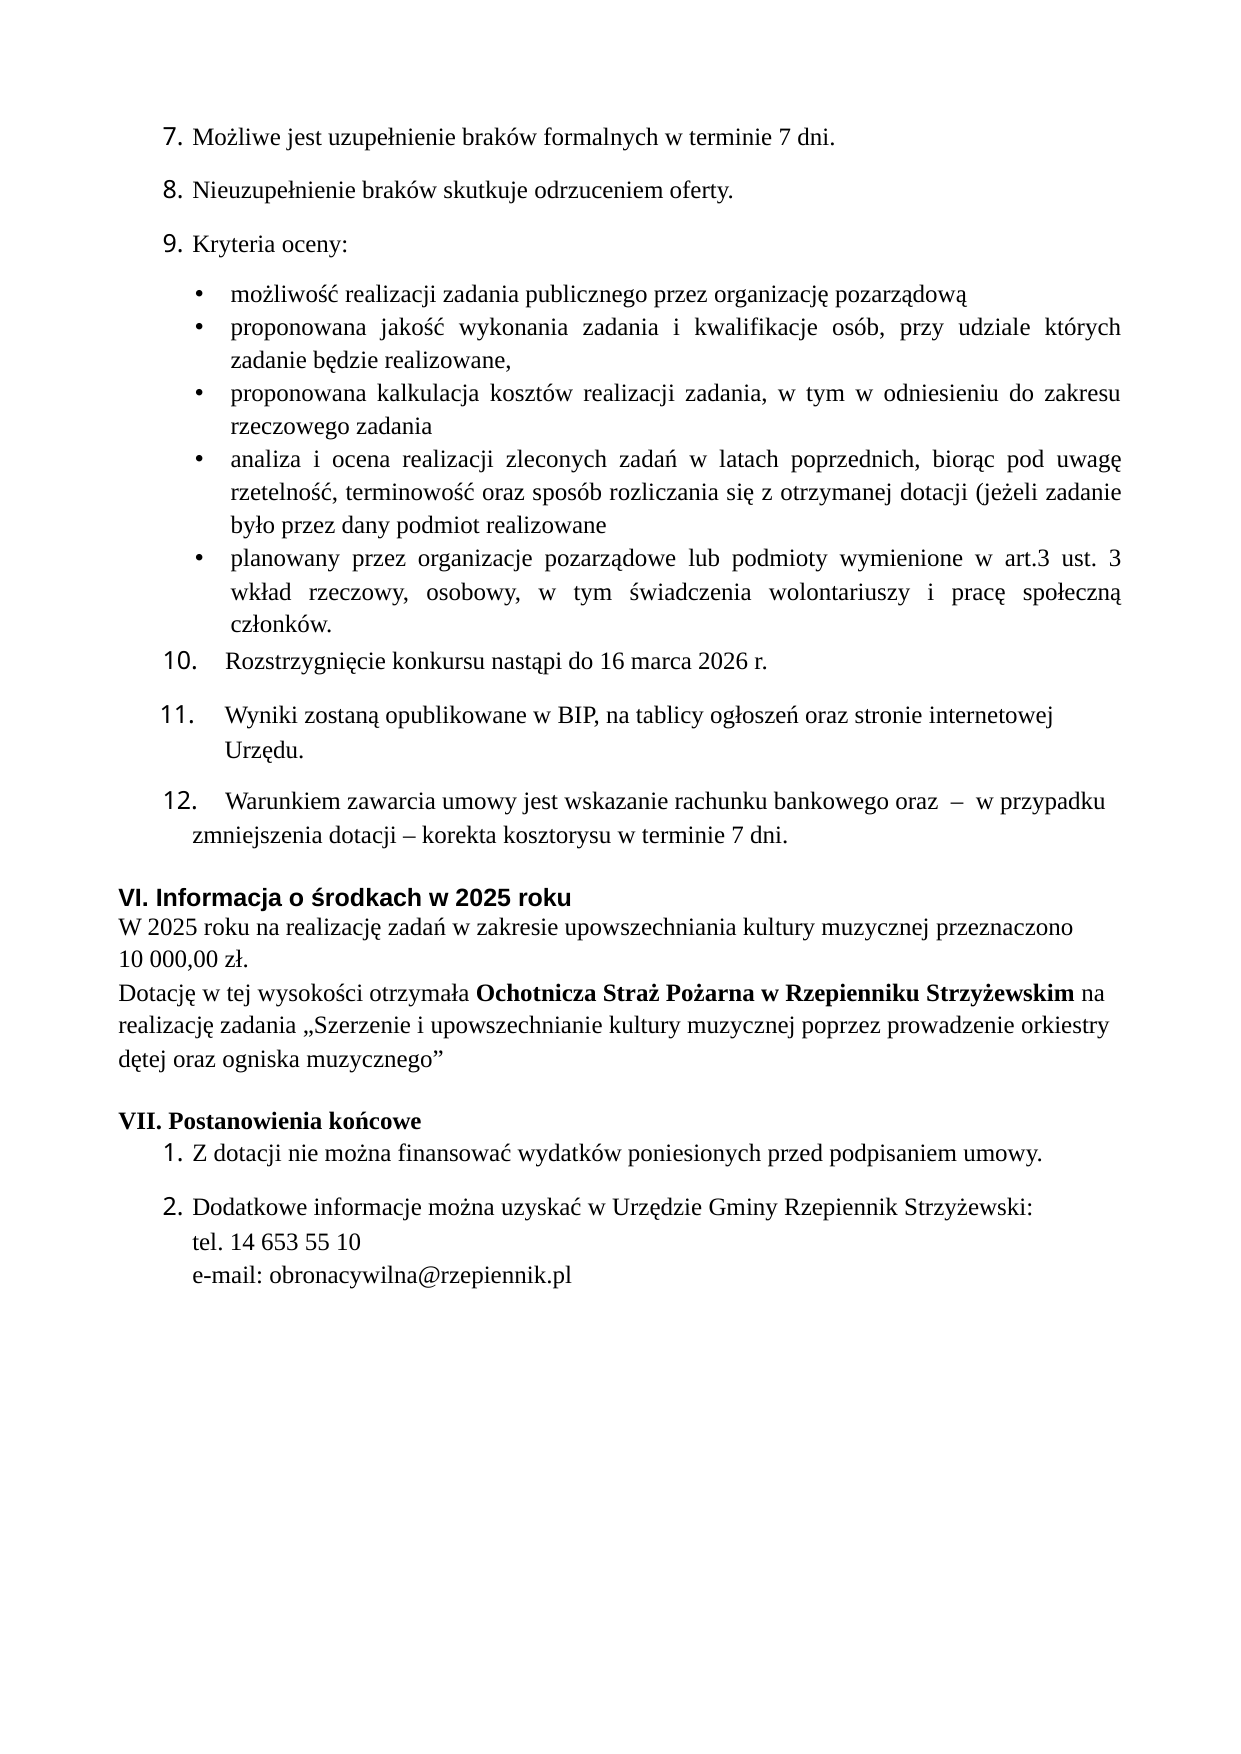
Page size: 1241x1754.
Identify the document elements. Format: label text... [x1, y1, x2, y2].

list planowany przez organizacje pozarządowe lub podmioty wymienione w art.3 ust. 3 wkład rzeczowy, osobowy, w tym świadczenia wolontariuszy i pracę społeczną członków. [195, 543, 1122, 638]
text 10 000,00 zł. Dotację w tej wysokości otrzymała Ochotnicza Straż Pożarna w Rzepienniku Strzyżewskim na realizację zadania „Szerzenie i upowszechnianie kultury muzycznej poprzez prowadzenie orkiestry dętej oraz ogniska muzycznego” [118, 944, 1122, 1072]
text W 2025 roku na realizację zadań w zakresie upowszechniania kultury muzycznej przeznaczono [118, 912, 1122, 940]
list Możliwe jest uzupełnienie braków formalnych w terminie 7 dni. [162, 118, 1122, 152]
list Z dotacji nie można finansować wydatków poniesionych przed podpisaniem umowy. [162, 1134, 1122, 1169]
list Warunkiem zawarcia umowy jest wskazanie rachunku bankowego oraz – w przypadku zmniejszenia dotacji – korekta kosztorysu w terminie 7 dni. [162, 782, 1122, 849]
list Dodatkowe informacje można uzyskać w Urzędzie Gminy Rzepiennik Strzyżewski: tel. 14 653 55 10 e-mail: obronacywilna@rzepiennik.pl [162, 1188, 1122, 1288]
subtitle VII. Postanowienia końcowe [118, 1106, 1122, 1134]
subtitle VI. Informacja o środkach w 2025 roku [118, 883, 1122, 912]
list Wyniki zostaną opublikowane w BIP, na tablicy ogłoszeń oraz stronie internetowej Urzędu. [159, 696, 1122, 763]
list możliwość realizacji zadania publicznego przez organizację pozarządową [195, 279, 1122, 308]
list analiza i ocena realizacji zleconych zadań w latach poprzednich, biorąc pod uwagę rzetelność, terminowość oraz sposób rozliczania się z otrzymanej dotacji (jeżeli zadanie było przez dany podmiot realizowane [195, 444, 1122, 539]
list Nieuzupełnienie braków skutkuje odrzuceniem oferty. [162, 172, 1122, 206]
list proponowana kalkulacja kosztów realizacji zadania, w tym w odniesieniu do zakresu rzeczowego zadania [195, 378, 1122, 440]
list Kryteria oceny: [162, 226, 1122, 260]
list Rozstrzygnięcie konkursu nastąpi do 16 marca 2026 r. [162, 643, 1122, 677]
list proponowana jakość wykonania zadania i kwalifikacje osób, przy udziale których zadanie będzie realizowane, [195, 312, 1122, 374]
